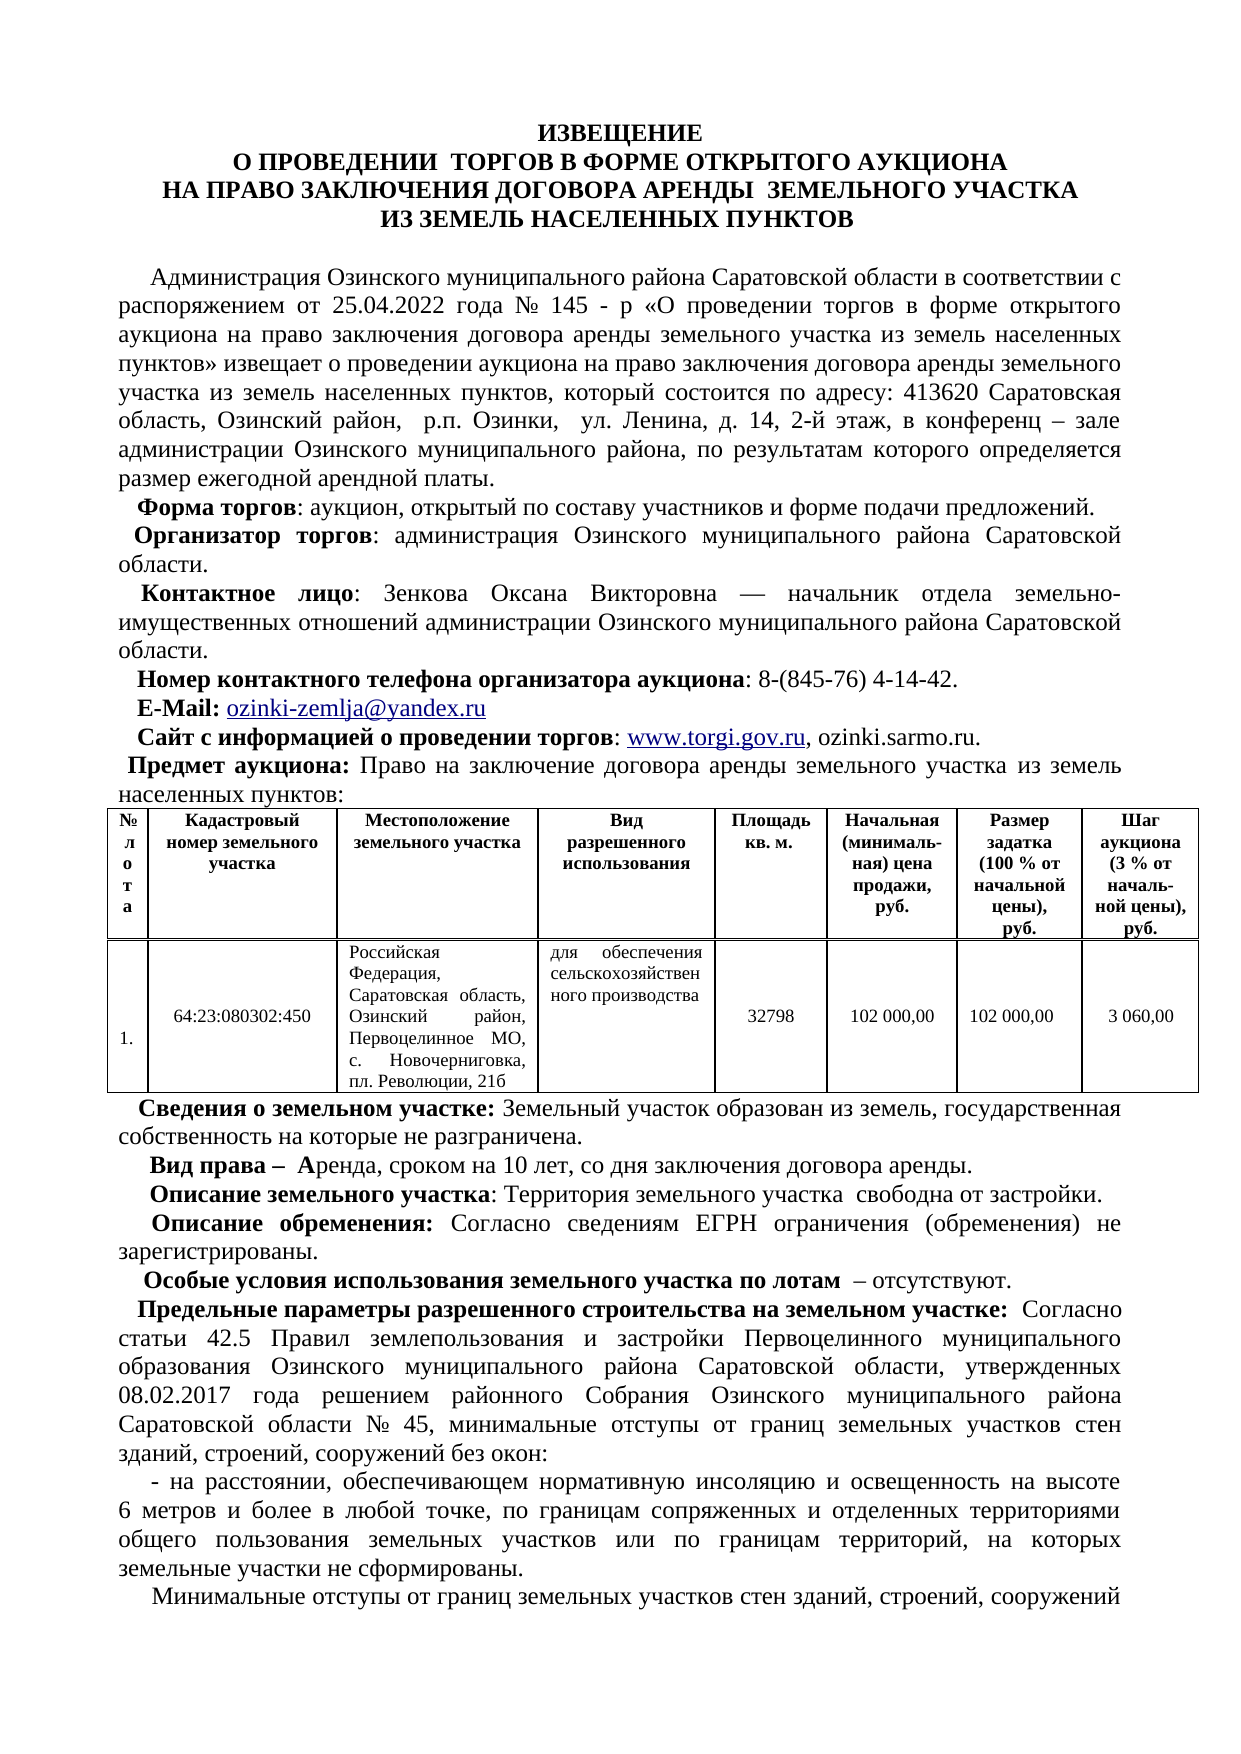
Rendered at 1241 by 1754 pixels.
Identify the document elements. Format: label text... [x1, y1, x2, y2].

text Организатор торгов: администрация Озинского муниципального района Саратовской области. [118, 521, 1122, 578]
table_header Вид разрешенного использования [539, 809, 714, 938]
table_header Начальная (минималь-ная) цена продажи, руб. [828, 809, 956, 938]
text Особые условия использования земельного участка по лотам – отсутствуют. [118, 1265, 1122, 1294]
table_cell Российская Федерация, Саратовская область, Озинский район, Первоцелинное МО, с. Новочерниговка, пл. Революции, 21б [338, 941, 537, 1092]
table_cell 102 000,00 [828, 941, 956, 1092]
table_cell для обеспечения сельскохозяйственного производства [539, 941, 714, 1092]
table_cell 64:23:080302:450 [149, 941, 336, 1092]
table_cell 102 000,00 [958, 941, 1081, 1092]
text Администрация Озинского муниципального района Саратовской области в соответствии с распоряжением от 25.04.2022 года № 145 - р «О проведении торгов в форме открытого аукциона на право заключения договора аренды земельного участка из земель населенных пунктов» извещает о проведении аукциона на право заключения договора аренды земельного участка из земель населенных пунктов, который состоится по адресу: 413620 Саратовская область, Озинский район, р.п. Озинки, ул. Ленина, д. 14, 2-й этаж, в конференц – зале администрации Озинского муниципального района, по результатам которого определяется размер ежегодной арендной платы. [118, 262, 1122, 492]
table_cell 32798 [716, 941, 826, 1092]
text Сведения о земельном участке: Земельный участок образован из земель, государственная собственность на которые не разграничена. [118, 1093, 1122, 1150]
text Предмет аукциона: Право на заключение договора аренды земельного участка из земель населенных пунктов: [118, 751, 1122, 808]
table_header Кадастровый номер земельного участка [149, 809, 336, 938]
table_cell 1. [108, 941, 147, 1092]
text Минимальные отступы от границ земельных участков стен зданий, строений, сооружений [118, 1581, 1122, 1610]
text О ПРОВЕДЕНИИ ТОРГОВ В ФОРМЕ ОТКРЫТОГО АУКЦИОНА НА ПРАВО ЗАКЛЮЧЕНИЯ ДОГОВОРА АРЕНДЫ ЗЕМЕЛЬНОГО УЧАСТКА ИЗ ЗЕМЕЛЬ НАСЕЛЕННЫХ ПУНКТОВ [118, 147, 1122, 233]
text Сайт с информацией о проведении торгов: www.torgi.gov.ru, ozinki.sarmo.ru. [118, 722, 1122, 751]
table_header Размер задатка (100 % от начальной цены), руб. [958, 809, 1081, 938]
table_header Площадькв. м. [716, 809, 826, 938]
text Номер контактного телефона организатора аукциона: 8-(845-76) 4-14-42. [118, 664, 1122, 693]
text Форма торгов: аукцион, открытый по составу участников и форме подачи предложений. [118, 492, 1122, 521]
text Описание обременения: Согласно сведениям ЕГРН ограничения (обременения) не зарегистрированы. [118, 1208, 1122, 1265]
text Контактное лицо: Зенкова Оксана Викторовна — начальник отдела земельно-имущественных отношений администрации Озинского муниципального района Саратовской области. [118, 578, 1122, 664]
text Вид права – Аренда, сроком на 10 лет, со дня заключения договора аренды. [118, 1150, 1122, 1179]
text Описание земельного участка: Территория земельного участка свободна от застройки. [118, 1179, 1122, 1208]
table_header Местоположение земельного участка [338, 809, 537, 938]
table_header № лота [108, 809, 147, 938]
text E-Mail: ozinki-zemlja@yandex.ru [118, 693, 1122, 722]
table_header Шаг аукциона (3 % от началь-ной цены), руб. [1083, 809, 1198, 938]
text ИЗВЕЩЕНИЕ [118, 118, 1122, 147]
table_cell 3 060,00 [1083, 941, 1198, 1092]
text - на расстоянии, обеспечивающем нормативную инсоляцию и освещенность на высоте 6 метров и более в любой точке, по границам сопряженных и отделенных территориями общего пользования земельных участков или по границам территорий, на которых земельные участки не сформированы. [118, 1466, 1122, 1581]
text Предельные параметры разрешенного строительства на земельном участке: Согласно статьи 42.5 Правил землепользования и застройки Первоцелинного муниципального образования Озинского муниципального района Саратовской области, утвержденных 08.02.2017 года решением районного Собрания Озинского муниципального района Саратовской области № 45, минимальные отступы от границ земельных участков стен зданий, строений, сооружений без окон: [118, 1294, 1122, 1466]
